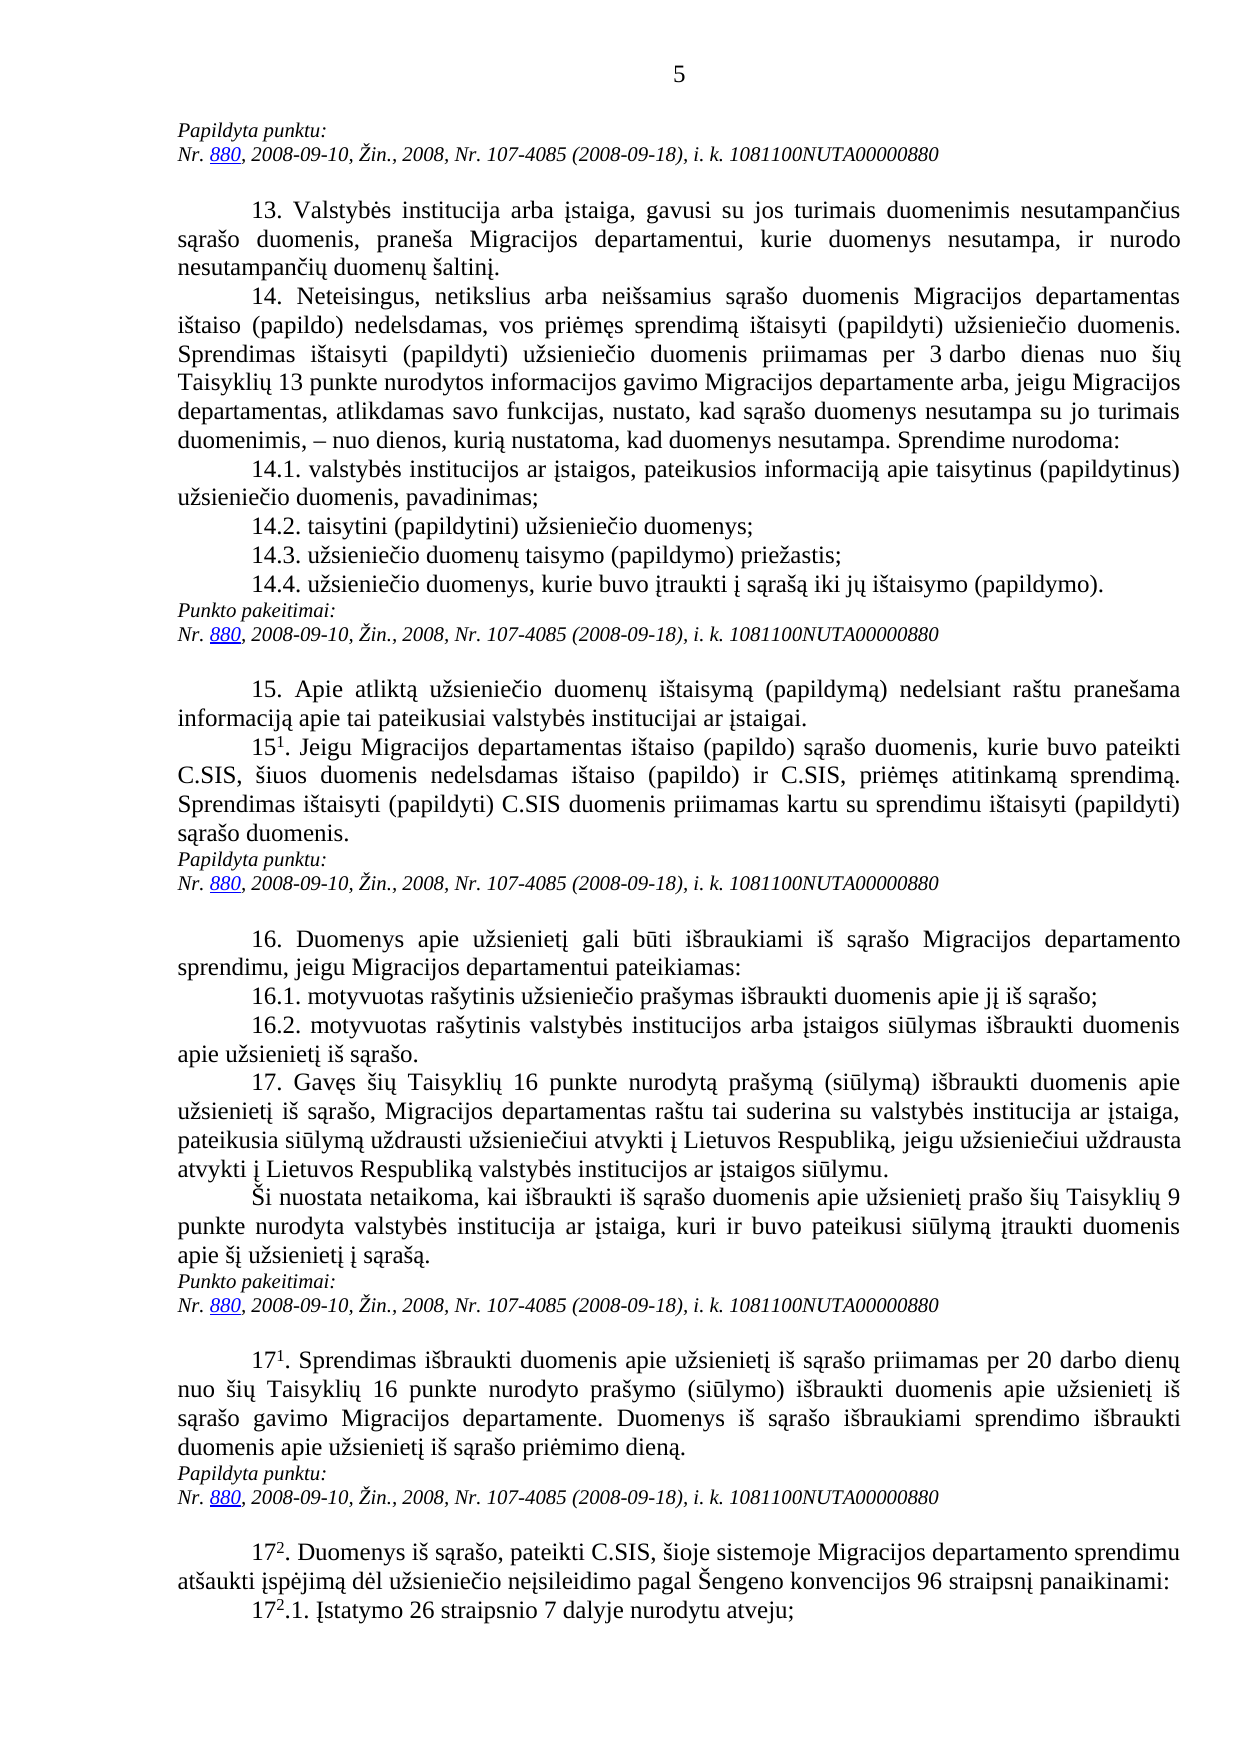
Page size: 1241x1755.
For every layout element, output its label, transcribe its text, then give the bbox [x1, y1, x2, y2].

text 172.1. Įstatymo 26 straipsnio 7 dalyje nurodytu atveju; [177, 1595, 1181, 1624]
text 14. Neteisingus, netikslius arba neišsamius sąrašo duomenis Migracijos departamentas ištaiso (papildo) nedelsdamas, vos priėmęs sprendimą ištaisyti (papildyti) užsieniečio duomenis. Sprendimas ištaisyti (papildyti) užsieniečio duomenis priimamas per 3 darbo dienas nuo šių Taisyklių 13 punkte nurodytos informacijos gavimo Migracijos departamente arba, jeigu Migracijos departamentas, atlikdamas savo funkcijas, nustato, kad sąrašo duomenys nesutampa su jo turimais duomenimis, – nuo dienos, kurią nustatoma, kad duomenys nesutampa. Sprendime nurodoma: [177, 281, 1181, 454]
text Punkto pakeitimai: [177, 597, 1181, 622]
text Punkto pakeitimai: [177, 1269, 1181, 1293]
text Nr. 880, 2008-09-10, Žin., 2008, Nr. 107-4085 (2008-09-18), i. k. 1081100NUTA00000880 [177, 871, 1181, 895]
text 13. Valstybės institucija arba įstaiga, gavusi su jos turimais duomenimis nesutampančius sąrašo duomenis, praneša Migracijos departamentui, kurie duomenys nesutampa, ir nurodo nesutampančių duomenų šaltinį. [177, 195, 1181, 281]
text 17. Gavęs šių Taisyklių 16 punkte nurodytą prašymą (siūlymą) išbraukti duomenis apie užsienietį iš sąrašo, Migracijos departamentas raštu tai suderina su valstybės institucija ar įstaiga, pateikusia siūlymą uždrausti užsieniečiui atvykti į Lietuvos Respubliką, jeigu užsieniečiui uždrausta atvykti į Lietuvos Respubliką valstybės institucijos ar įstaigos siūlymu. [177, 1067, 1181, 1182]
text 172. Duomenys iš sąrašo, pateikti C.SIS, šioje sistemoje Migracijos departamento sprendimu atšaukti įspėjimą dėl užsieniečio neįsileidimo pagal Šengeno konvencijos 96 straipsnį panaikinami: [177, 1537, 1181, 1595]
text 16. Duomenys apie užsienietį gali būti išbraukiami iš sąrašo Migracijos departamento sprendimu, jeigu Migracijos departamentui pateikiamas: [177, 924, 1181, 981]
text 14.1. valstybės institucijos ar įstaigos, pateikusios informaciją apie taisytinus (papildytinus) užsieniečio duomenis, pavadinimas; [177, 454, 1181, 511]
text 14.2. taisytini (papildytini) užsieniečio duomenys; [177, 511, 1181, 540]
text 16.2. motyvuotas rašytinis valstybės institucijos arba įstaigos siūlymas išbraukti duomenis apie užsienietį iš sąrašo. [177, 1010, 1181, 1067]
text Papildyta punktu: [177, 847, 1181, 871]
text Papildyta punktu: [177, 118, 1181, 142]
text 14.4. užsieniečio duomenys, kurie buvo įtraukti į sąrašą iki jų ištaisymo (papildymo). [177, 569, 1181, 597]
text Nr. 880, 2008-09-10, Žin., 2008, Nr. 107-4085 (2008-09-18), i. k. 1081100NUTA00000880 [177, 142, 1181, 166]
text 171. Sprendimas išbraukti duomenis apie užsienietį iš sąrašo priimamas per 20 darbo dienų nuo šių Taisyklių 16 punkte nurodyto prašymo (siūlymo) išbraukti duomenis apie užsienietį iš sąrašo gavimo Migracijos departamente. Duomenys iš sąrašo išbraukiami sprendimo išbraukti duomenis apie užsienietį iš sąrašo priėmimo dieną. [177, 1346, 1181, 1461]
text Ši nuostata netaikoma, kai išbraukti iš sąrašo duomenis apie užsienietį prašo šių Taisyklių 9 punkte nurodyta valstybės institucija ar įstaiga, kuri ir buvo pateikusi siūlymą įtraukti duomenis apie šį užsienietį į sąrašą. [177, 1182, 1181, 1269]
text Nr. 880, 2008-09-10, Žin., 2008, Nr. 107-4085 (2008-09-18), i. k. 1081100NUTA00000880 [177, 1485, 1181, 1509]
text 151. Jeigu Migracijos departamentas ištaiso (papildo) sąrašo duomenis, kurie buvo pateikti C.SIS, šiuos duomenis nedelsdamas ištaiso (papildo) ir C.SIS, priėmęs atitinkamą sprendimą. Sprendimas ištaisyti (papildyti) C.SIS duomenis priimamas kartu su sprendimu ištaisyti (papildyti) sąrašo duomenis. [177, 732, 1181, 847]
text 16.1. motyvuotas rašytinis užsieniečio prašymas išbraukti duomenis apie jį iš sąrašo; [177, 981, 1181, 1010]
text Papildyta punktu: [177, 1461, 1181, 1485]
text 14.3. užsieniečio duomenų taisymo (papildymo) priežastis; [177, 540, 1181, 569]
text Nr. 880, 2008-09-10, Žin., 2008, Nr. 107-4085 (2008-09-18), i. k. 1081100NUTA00000880 [177, 622, 1181, 646]
text Nr. 880, 2008-09-10, Žin., 2008, Nr. 107-4085 (2008-09-18), i. k. 1081100NUTA00000880 [177, 1293, 1181, 1317]
text 15. Apie atliktą užsieniečio duomenų ištaisymą (papildymą) nedelsiant raštu pranešama informaciją apie tai pateikusiai valstybės institucijai ar įstaigai. [177, 674, 1181, 732]
